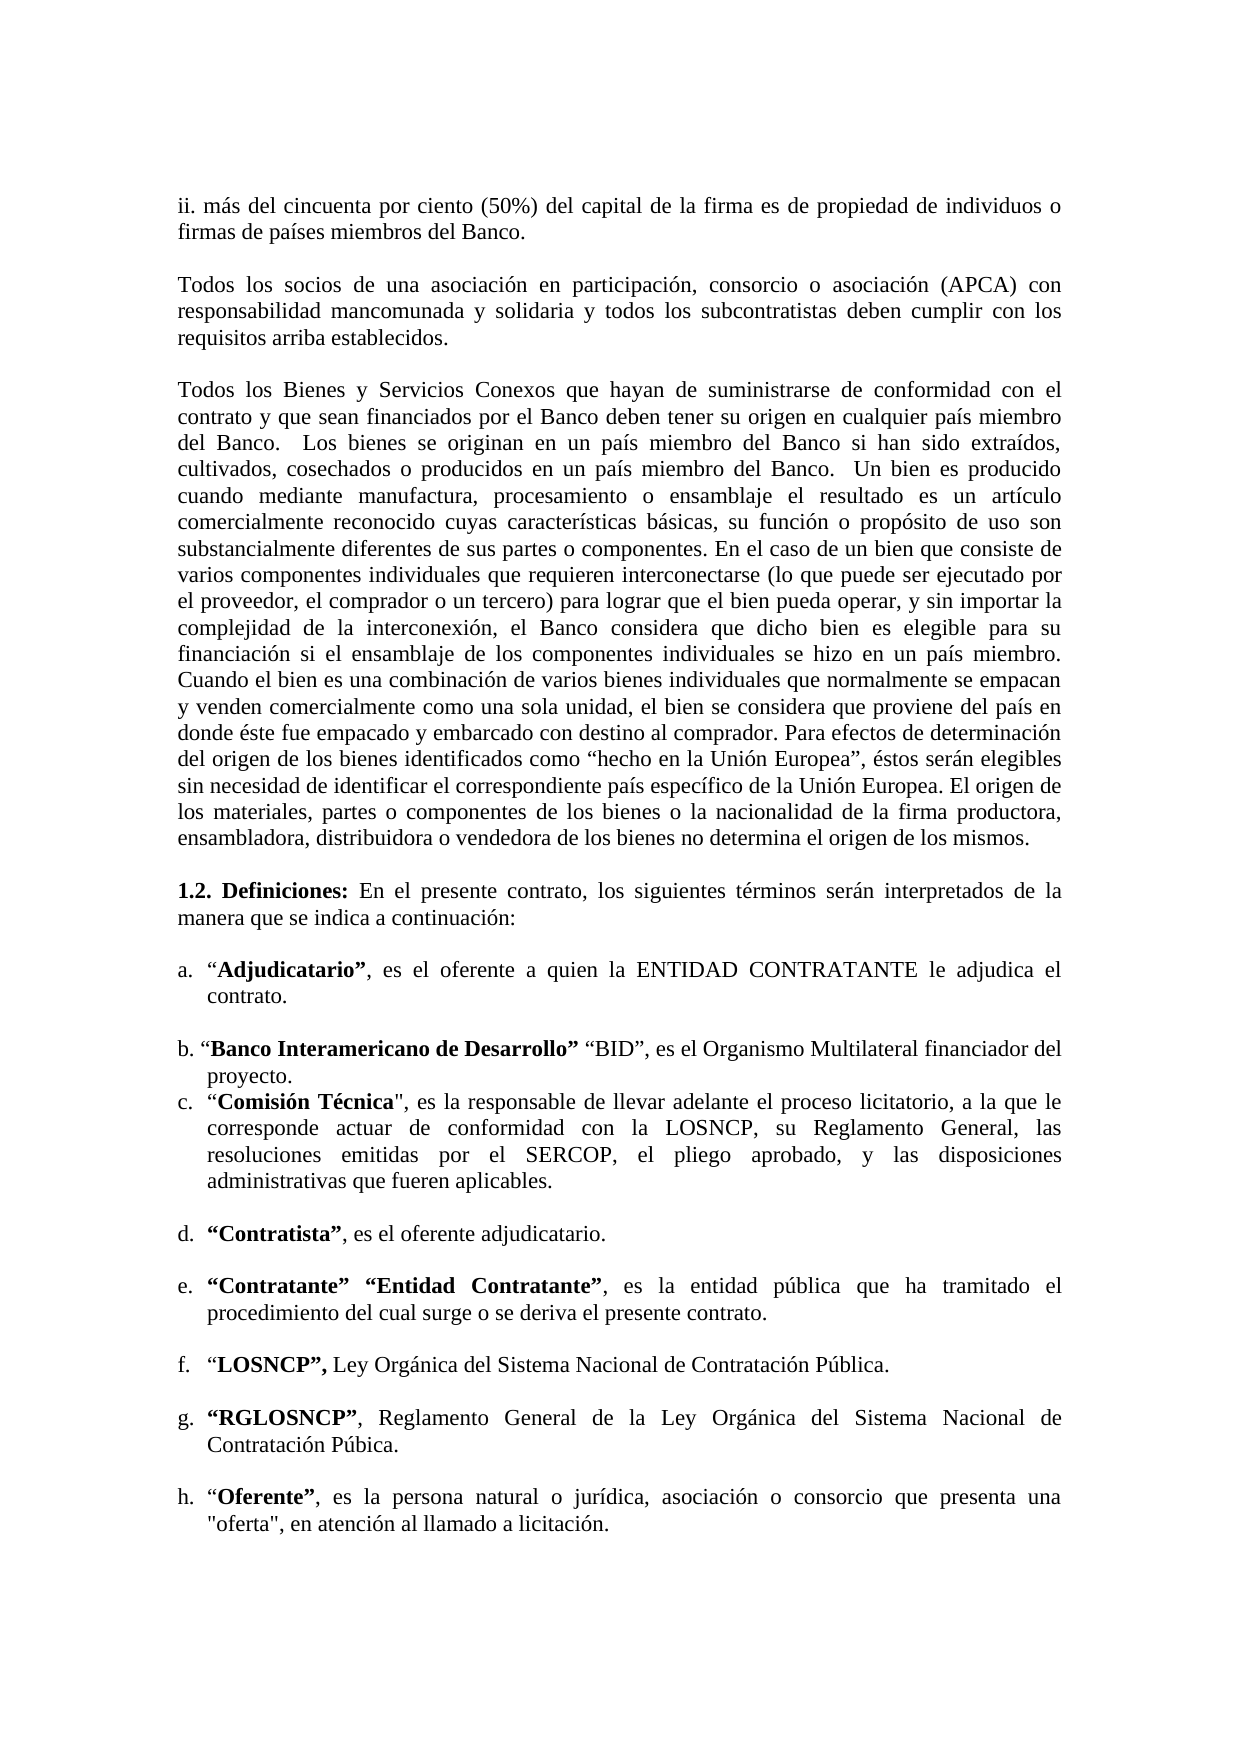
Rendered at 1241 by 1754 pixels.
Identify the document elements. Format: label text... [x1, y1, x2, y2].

text ii. más del cincuenta por ciento (50%) del capital de la firma es de propiedad de individuos o firmas de países miembros del Banco. [177, 192, 1063, 245]
text 1.2. Definiciones: En el presente contrato, los siguientes términos serán interpretados de la manera que se indica a continuación: [177, 877, 1063, 930]
text Todos los Bienes y Servicios Conexos que hayan de suministrarse de conformidad con el contrato y que sean financiados por el Banco deben tener su origen en cualquier país miembro del Banco. Los bienes se originan en un país miembro del Banco si han sido extraídos, cultivados, cosechados o producidos en un país miembro del Banco. Un bien es producido cuando mediante manufactura, procesamiento o ensamblaje el resultado es un artículo comercialmente reconocido cuyas características básicas, su función o propósito de uso son substancialmente diferentes de sus partes o componentes. En el caso de un bien que consiste de varios componentes individuales que requieren interconectarse (lo que puede ser ejecutado por el proveedor, el comprador o un tercero) para lograr que el bien pueda operar, y sin importar la complejidad de la interconexión, el Banco considera que dicho bien es elegible para su financiación si el ensamblaje de los componentes individuales se hizo en un país miembro. Cuando el bien es una combinación de varios bienes individuales que normalmente se empacan y venden comercialmente como una sola unidad, el bien se considera que proviene del país en donde éste fue empacado y embarcado con destino al comprador. Para efectos de determinación del origen de los bienes identificados como “hecho en la Unión Europea”, éstos serán elegibles sin necesidad de identificar el correspondiente país específico de la Unión Europea. El origen de los materiales, partes o componentes de los bienes o la nacionalidad de la firma productora, ensambladora, distribuidora o vendedora de los bienes no determina el origen de los mismos. [177, 376, 1063, 851]
text e. “Contratante” “Entidad Contratante”, es la entidad pública que ha tramitado el procedimiento del cual surge o se deriva el presente contrato. [177, 1272, 1063, 1325]
text g. “RGLOSNCP”, Reglamento General de la Ley Orgánica del Sistema Nacional de Contratación Púbica. [177, 1404, 1063, 1457]
text c. “Comisión Técnica", es la responsable de llevar adelante el proceso licitatorio, a la que le corresponde actuar de conformidad con la LOSNCP, su Reglamento General, las resoluciones emitidas por el SERCOP, el pliego aprobado, y las disposiciones administrativas que fueren aplicables. [177, 1088, 1063, 1193]
text b. “Banco Interamericano de Desarrollo” “BID”, es el Organismo Multilateral financiador del proyecto. [177, 1035, 1063, 1088]
text h. “Oferente”, es la persona natural o jurídica, asociación o consorcio que presenta una "oferta", en atención al llamado a licitación. [177, 1483, 1063, 1536]
text f. “LOSNCP”, Ley Orgánica del Sistema Nacional de Contratación Pública. [177, 1352, 1063, 1378]
text a. “Adjudicatario”, es el oferente a quien la ENTIDAD CONTRATANTE le adjudica el contrato. [177, 956, 1063, 1009]
text Todos los socios de una asociación en participación, consorcio o asociación (APCA) con responsabilidad mancomunada y solidaria y todos los subcontratistas deben cumplir con los requisitos arriba establecidos. [177, 271, 1063, 350]
text d. “Contratista”, es el oferente adjudicatario. [177, 1220, 1063, 1246]
